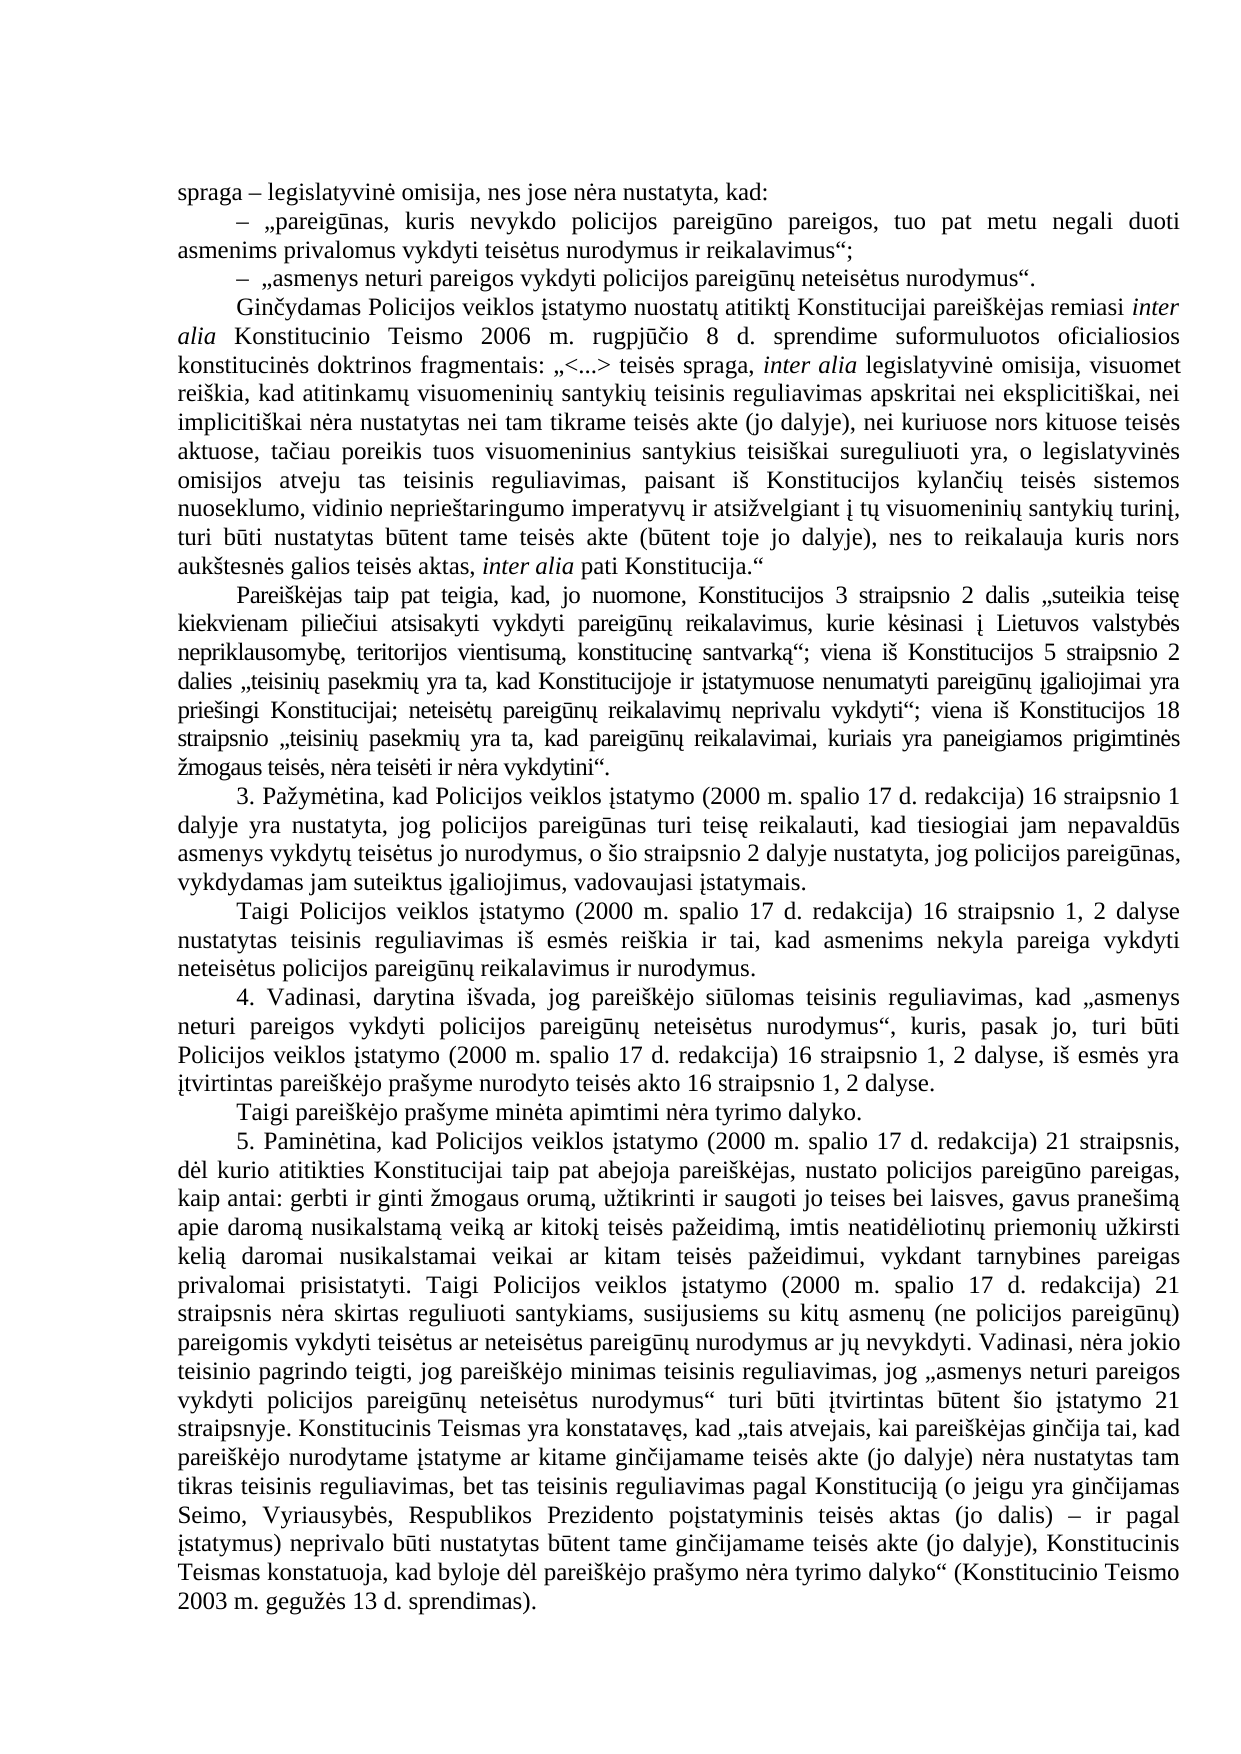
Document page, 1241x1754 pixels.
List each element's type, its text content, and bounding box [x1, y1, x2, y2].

text Ginčydamas Policijos veiklos įstatymo nuostatų atitiktį Konstitucijai pareiškėjas remiasi inter alia Konstitucinio Teismo 2006 m. rugpjūčio 8 d. sprendime suformuluotos oficialiosios konstitucinės doktrinos fragmentais: „<...> teisės spraga, inter alia legislatyvinė omisija, visuomet reiškia, kad atitinkamų visuomeninių santykių teisinis reguliavimas apskritai nei eksplicitiškai, nei implicitiškai nėra nustatytas nei tam tikrame teisės akte (jo dalyje), nei kuriuose nors kituose teisės aktuose, tačiau poreikis tuos visuomeninius santykius teisiškai sureguliuoti yra, o legislatyvinės omisijos atveju tas teisinis reguliavimas, paisant iš Konstitucijos kylančių teisės sistemos nuoseklumo, vidinio neprieštaringumo imperatyvų ir atsižvelgiant į tų visuomeninių santykių turinį, turi būti nustatytas būtent tame teisės akte (būtent toje jo dalyje), nes to reikalauja kuris nors aukštesnės galios teisės aktas, inter alia pati Konstitucija.“ [177, 292, 1181, 580]
text 5. Paminėtina, kad Policijos veiklos įstatymo (2000 m. spalio 17 d. redakcija) 21 straipsnis, dėl kurio atitikties Konstitucijai taip pat abejoja pareiškėjas, nustato policijos pareigūno pareigas, kaip antai: gerbti ir ginti žmogaus orumą, užtikrinti ir saugoti jo teises bei laisves, gavus pranešimą apie daromą nusikalstamą veiką ar kitokį teisės pažeidimą, imtis neatidėliotinų priemonių užkirsti kelią daromai nusikalstamai veikai ar kitam teisės pažeidimui, vykdant tarnybines pareigas privalomai prisistatyti. Taigi Policijos veiklos įstatymo (2000 m. spalio 17 d. redakcija) 21 straipsnis nėra skirtas reguliuoti santykiams, susijusiems su kitų asmenų (ne policijos pareigūnų) pareigomis vykdyti teisėtus ar neteisėtus pareigūnų nurodymus ar jų nevykdyti. Vadinasi, nėra jokio teisinio pagrindo teigti, jog pareiškėjo minimas teisinis reguliavimas, jog „asmenys neturi pareigos vykdyti policijos pareigūnų neteisėtus nurodymus“ turi būti įtvirtintas būtent šio įstatymo 21 straipsnyje. Konstitucinis Teismas yra konstatavęs, kad „tais atvejais, kai pareiškėjas ginčija tai, kad pareiškėjo nurodytame įstatyme ar kitame ginčijamame teisės akte (jo dalyje) nėra nustatytas tam tikras teisinis reguliavimas, bet tas teisinis reguliavimas pagal Konstituciją (o jeigu yra ginčijamas Seimo, Vyriausybės, Respublikos Prezidento poįstatyminis teisės aktas (jo dalis) – ir pagal įstatymus) neprivalo būti nustatytas būtent tame ginčijamame teisės akte (jo dalyje), Konstitucinis Teismas konstatuoja, kad byloje dėl pareiškėjo prašymo nėra tyrimo dalyko“ (Konstitucinio Teismo 2003 m. gegužės 13 d. sprendimas). [177, 1126, 1181, 1615]
text Pareiškėjas taip pat teigia, kad, jo nuomone, Konstitucijos 3 straipsnio 2 dalis „suteikia teisę kiekvienam piliečiui atsisakyti vykdyti pareigūnų reikalavimus, kurie kėsinasi į Lietuvos valstybės nepriklausomybę, teritorijos vientisumą, konstitucinę santvarką“; viena iš Konstitucijos 5 straipsnio 2 dalies „teisinių pasekmių yra ta, kad Konstitucijoje ir įstatymuose nenumatyti pareigūnų įgaliojimai yra priešingi Konstitucijai; neteisėtų pareigūnų reikalavimų neprivalu vykdyti“; viena iš Konstitucijos 18 straipsnio „teisinių pasekmių yra ta, kad pareigūnų reikalavimai, kuriais yra paneigiamos prigimtinės žmogaus teisės, nėra teisėti ir nėra vykdytini“. [177, 580, 1181, 781]
text 4. Vadinasi, darytina išvada, jog pareiškėjo siūlomas teisinis reguliavimas, kad „asmenys neturi pareigos vykdyti policijos pareigūnų neteisėtus nurodymus“, kuris, pasak jo, turi būti Policijos veiklos įstatymo (2000 m. spalio 17 d. redakcija) 16 straipsnio 1, 2 dalyse, iš esmės yra įtvirtintas pareiškėjo prašyme nurodyto teisės akto 16 straipsnio 1, 2 dalyse. [177, 982, 1181, 1097]
text Taigi pareiškėjo prašyme minėta apimtimi nėra tyrimo dalyko. [177, 1097, 1181, 1126]
text – „pareigūnas, kuris nevykdo policijos pareigūno pareigos, tuo pat metu negali duoti asmenims privalomus vykdyti teisėtus nurodymus ir reikalavimus“; [177, 206, 1181, 263]
text Taigi Policijos veiklos įstatymo (2000 m. spalio 17 d. redakcija) 16 straipsnio 1, 2 dalyse nustatytas teisinis reguliavimas iš esmės reiškia ir tai, kad asmenims nekyla pareiga vykdyti neteisėtus policijos pareigūnų reikalavimus ir nurodymus. [177, 896, 1181, 982]
text spraga – legislatyvinė omisija, nes jose nėra nustatyta, kad: [177, 177, 1181, 206]
text – „asmenys neturi pareigos vykdyti policijos pareigūnų neteisėtus nurodymus“. [177, 263, 1181, 292]
text 3. Pažymėtina, kad Policijos veiklos įstatymo (2000 m. spalio 17 d. redakcija) 16 straipsnio 1 dalyje yra nustatyta, jog policijos pareigūnas turi teisę reikalauti, kad tiesiogiai jam nepavaldūs asmenys vykdytų teisėtus jo nurodymus, o šio straipsnio 2 dalyje nustatyta, jog policijos pareigūnas, vykdydamas jam suteiktus įgaliojimus, vadovaujasi įstatymais. [177, 781, 1181, 896]
